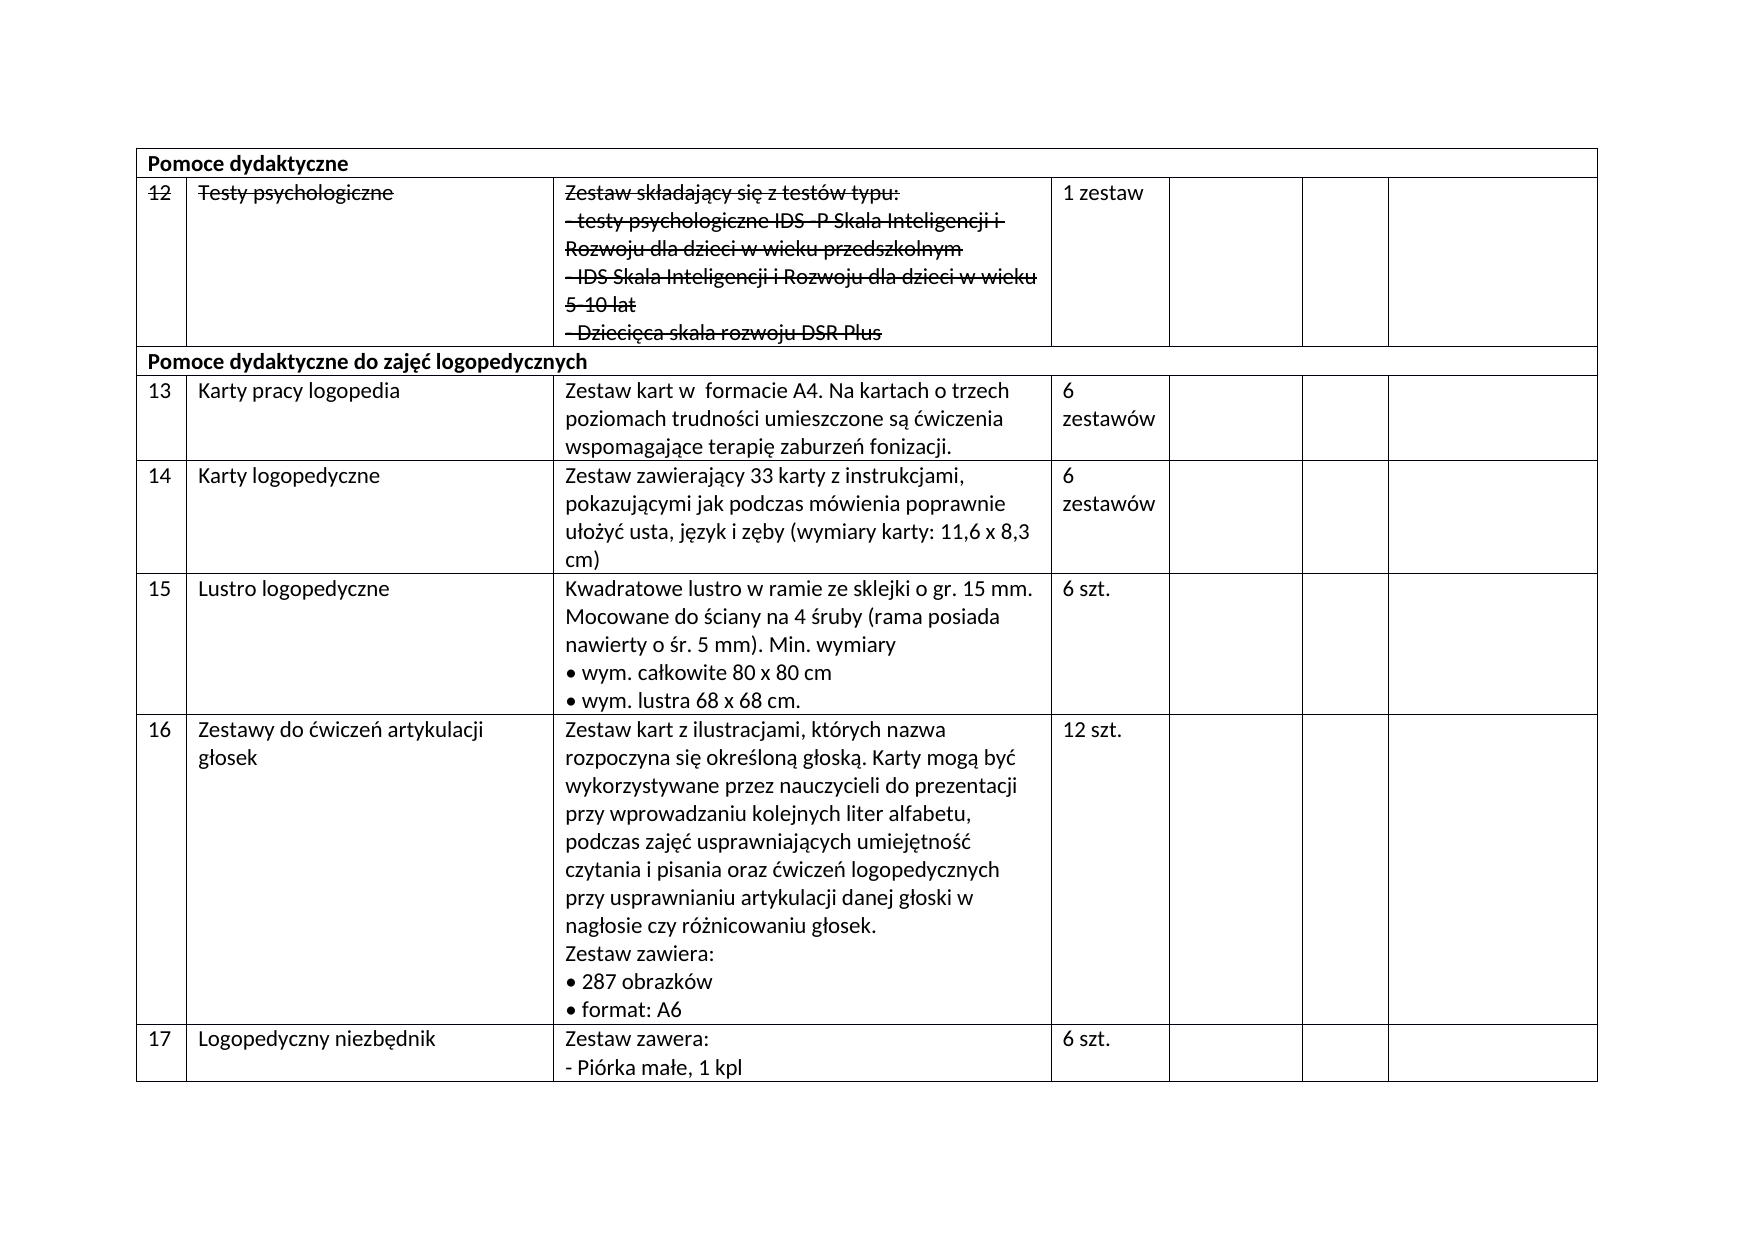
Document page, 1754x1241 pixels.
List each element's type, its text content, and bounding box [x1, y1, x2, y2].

table_cell [1170, 178, 1302, 346]
table_cell [1303, 574, 1388, 714]
table_cell [1389, 178, 1597, 346]
table_cell Zestawy do ćwiczeń artykulacji głosek [187, 715, 553, 1023]
table_cell 17 [137, 1025, 186, 1081]
table_cell 6 szt. [1052, 1025, 1169, 1081]
table_cell [1170, 715, 1302, 1023]
table_cell [1303, 1025, 1388, 1081]
table_cell [1303, 376, 1388, 460]
table_cell Logopedyczny niezbędnik [187, 1025, 553, 1081]
table_cell [1303, 178, 1388, 346]
table_cell 6 zestawów [1052, 461, 1169, 573]
table_cell Zestaw kart w formacie A4. Na kartach o trzech poziomach trudności umieszczone są ćwiczenia wspomagające terapię zaburzeń fonizacji. [554, 376, 1051, 460]
table_cell [1389, 376, 1597, 460]
table_cell Kwadratowe lustro w ramie ze sklejki o gr. 15 mm. Mocowane do ściany na 4 śruby (rama posiada nawierty o śr. 5 mm). Min. wymiary • wym. całkowite 80 x 80 cm • wym. lustra 68 x 68 cm. [554, 574, 1051, 714]
table_cell Testy psychologiczne [187, 178, 553, 346]
table_cell 12 [137, 178, 186, 346]
table_cell Karty pracy logopedia [187, 376, 553, 460]
table_cell 1 zestaw [1052, 178, 1169, 346]
table_cell 6 zestawów [1052, 376, 1169, 460]
table_cell 15 [137, 574, 186, 714]
table_cell Karty logopedyczne [187, 461, 553, 573]
table_cell Zestaw zawierający 33 karty z instrukcjami, pokazującymi jak podczas mówienia poprawnie ułożyć usta, język i zęby (wymiary karty: 11,6 x 8,3 cm) [554, 461, 1051, 573]
table_cell [1389, 715, 1597, 1023]
table_cell Zestaw zawera: - Piórka małe, 1 kpl [554, 1025, 1051, 1081]
table_cell [1389, 574, 1597, 714]
table_cell [1389, 461, 1597, 573]
table_cell Pomoce dydaktyczne [137, 149, 1597, 177]
table_cell 12 szt. [1052, 715, 1169, 1023]
table_cell Pomoce dydaktyczne do zajęć logopedycznych [137, 347, 1597, 375]
table_cell [1303, 461, 1388, 573]
table_cell Lustro logopedyczne [187, 574, 553, 714]
table_cell [1170, 1025, 1302, 1081]
table_cell [1170, 376, 1302, 460]
table_cell 13 [137, 376, 186, 460]
table_cell 14 [137, 461, 186, 573]
table_cell 16 [137, 715, 186, 1023]
table_cell 6 szt. [1052, 574, 1169, 714]
table_cell Zestaw kart z ilustracjami, których nazwa rozpoczyna się określoną głoską. Karty mogą być wykorzystywane przez nauczycieli do prezentacji przy wprowadzaniu kolejnych liter alfabetu, podczas zajęć usprawniających umiejętność czytania i pisania oraz ćwiczeń logopedycznych przy usprawnianiu artykulacji danej głoski w nagłosie czy różnicowaniu głosek. Zestaw zawiera: • 287 obrazków • format: A6 [554, 715, 1051, 1023]
table_cell [1170, 461, 1302, 573]
table_cell [1389, 1025, 1597, 1081]
table_cell [1303, 715, 1388, 1023]
table_cell Zestaw składający się z testów typu: - testy psychologiczne IDS -P Skala Inteligencji i Rozwoju dla dzieci w wieku przedszkolnym - IDS Skala Inteligencji i Rozwoju dla dzieci w wieku 5-10 lat - Dziecięca skala rozwoju DSR Plus [554, 178, 1051, 346]
table_cell [1170, 574, 1302, 714]
